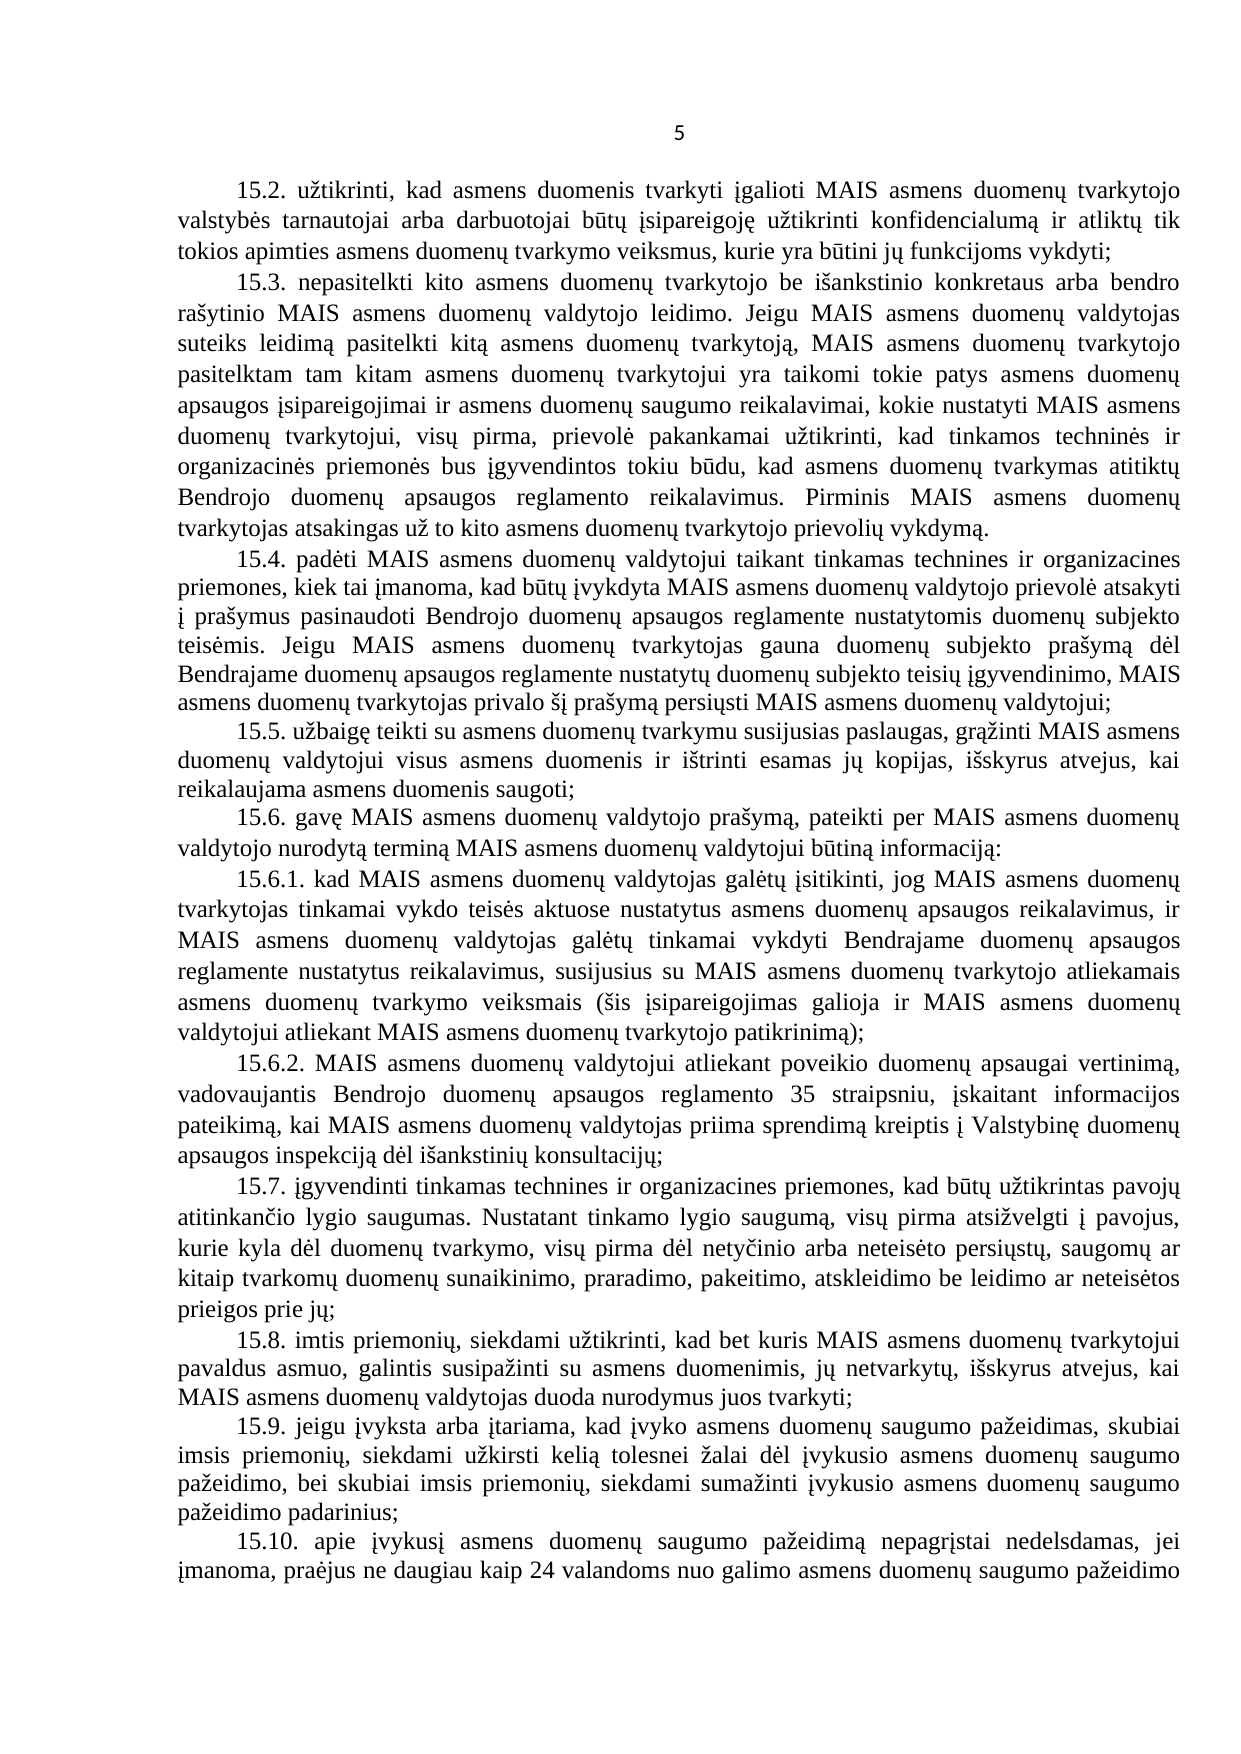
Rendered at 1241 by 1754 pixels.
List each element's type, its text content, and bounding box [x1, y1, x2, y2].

text 15.5. užbaigę teikti su asmens duomenų tvarkymu susijusias paslaugas, grąžinti MAIS asmens duomenų valdytojui visus asmens duomenis ir ištrinti esamas jų kopijas, išskyrus atvejus, kai reikalaujama asmens duomenis saugoti; [177, 716, 1181, 802]
text 15.6. gavę MAIS asmens duomenų valdytojo prašymą, pateikti per MAIS asmens duomenų valdytojo nurodytą terminą MAIS asmens duomenų valdytojui būtiną informaciją: [177, 802, 1181, 862]
text 15.3. nepasitelkti kito asmens duomenų tvarkytojo be išankstinio konkretaus arba bendro rašytinio MAIS asmens duomenų valdytojo leidimo. Jeigu MAIS asmens duomenų valdytojas suteiks leidimą pasitelkti kitą asmens duomenų tvarkytoją, MAIS asmens duomenų tvarkytojo pasitelktam tam kitam asmens duomenų tvarkytojui yra taikomi tokie patys asmens duomenų apsaugos įsipareigojimai ir asmens duomenų saugumo reikalavimai, kokie nustatyti MAIS asmens duomenų tvarkytojui, visų pirma, prievolė pakankamai užtikrinti, kad tinkamos techninės ir organizacinės priemonės bus įgyvendintos tokiu būdu, kad asmens duomenų tvarkymas atitiktų Bendrojo duomenų apsaugos reglamento reikalavimus. Pirminis MAIS asmens duomenų tvarkytojas atsakingas už to kito asmens duomenų tvarkytojo prievolių vykdymą. [177, 267, 1181, 542]
text 15.2. užtikrinti, kad asmens duomenis tvarkyti įgalioti MAIS asmens duomenų tvarkytojo valstybės tarnautojai arba darbuotojai būtų įsipareigoję užtikrinti konfidencialumą ir atliktų tik tokios apimties asmens duomenų tvarkymo veiksmus, kurie yra būtini jų funkcijoms vykdyti; [177, 175, 1181, 265]
text 15.6.2. MAIS asmens duomenų valdytojui atliekant poveikio duomenų apsaugai vertinimą, vadovaujantis Bendrojo duomenų apsaugos reglamento 35 straipsniu, įskaitant informacijos pateikimą, kai MAIS asmens duomenų valdytojas priima sprendimą kreiptis į Valstybinę duomenų apsaugos inspekciją dėl išankstinių konsultacijų; [177, 1048, 1181, 1169]
text 15.8. imtis priemonių, siekdami užtikrinti, kad bet kuris MAIS asmens duomenų tvarkytojui pavaldus asmuo, galintis susipažinti su asmens duomenimis, jų netvarkytų, išskyrus atvejus, kai MAIS asmens duomenų valdytojas duoda nurodymus juos tvarkyti; [177, 1325, 1181, 1411]
text 15.10. apie įvykusį asmens duomenų saugumo pažeidimą nepagrįstai nedelsdamas, jei įmanoma, praėjus ne daugiau kaip 24 valandoms nuo galimo asmens duomenų saugumo pažeidimo [177, 1526, 1181, 1583]
text 15.9. jeigu įvyksta arba įtariama, kad įvyko asmens duomenų saugumo pažeidimas, skubiai imsis priemonių, siekdami užkirsti kelią tolesnei žalai dėl įvykusio asmens duomenų saugumo pažeidimo, bei skubiai imsis priemonių, siekdami sumažinti įvykusio asmens duomenų saugumo pažeidimo padarinius; [177, 1411, 1181, 1526]
text 15.4. padėti MAIS asmens duomenų valdytojui taikant tinkamas technines ir organizacines priemones, kiek tai įmanoma, kad būtų įvykdyta MAIS asmens duomenų valdytojo prievolė atsakyti į prašymus pasinaudoti Bendrojo duomenų apsaugos reglamente nustatytomis duomenų subjekto teisėmis. Jeigu MAIS asmens duomenų tvarkytojas gauna duomenų subjekto prašymą dėl Bendrajame duomenų apsaugos reglamente nustatytų duomenų subjekto teisių įgyvendinimo, MAIS asmens duomenų tvarkytojas privalo šį prašymą persiųsti MAIS asmens duomenų valdytojui; [177, 544, 1181, 716]
text 15.6.1. kad MAIS asmens duomenų valdytojas galėtų įsitikinti, jog MAIS asmens duomenų tvarkytojas tinkamai vykdo teisės aktuose nustatytus asmens duomenų apsaugos reikalavimus, ir MAIS asmens duomenų valdytojas galėtų tinkamai vykdyti Bendrajame duomenų apsaugos reglamente nustatytus reikalavimus, susijusius su MAIS asmens duomenų tvarkytojo atliekamais asmens duomenų tvarkymo veiksmais (šis įsipareigojimas galioja ir MAIS asmens duomenų valdytojui atliekant MAIS asmens duomenų tvarkytojo patikrinimą); [177, 864, 1181, 1046]
text 15.7. įgyvendinti tinkamas technines ir organizacines priemones, kad būtų užtikrintas pavojų atitinkančio lygio saugumas. Nustatant tinkamo lygio saugumą, visų pirma atsižvelgti į pavojus, kurie kyla dėl duomenų tvarkymo, visų pirma dėl netyčinio arba neteisėto persiųstų, saugomų ar kitaip tvarkomų duomenų sunaikinimo, praradimo, pakeitimo, atskleidimo be leidimo ar neteisėtos prieigos prie jų; [177, 1171, 1181, 1323]
